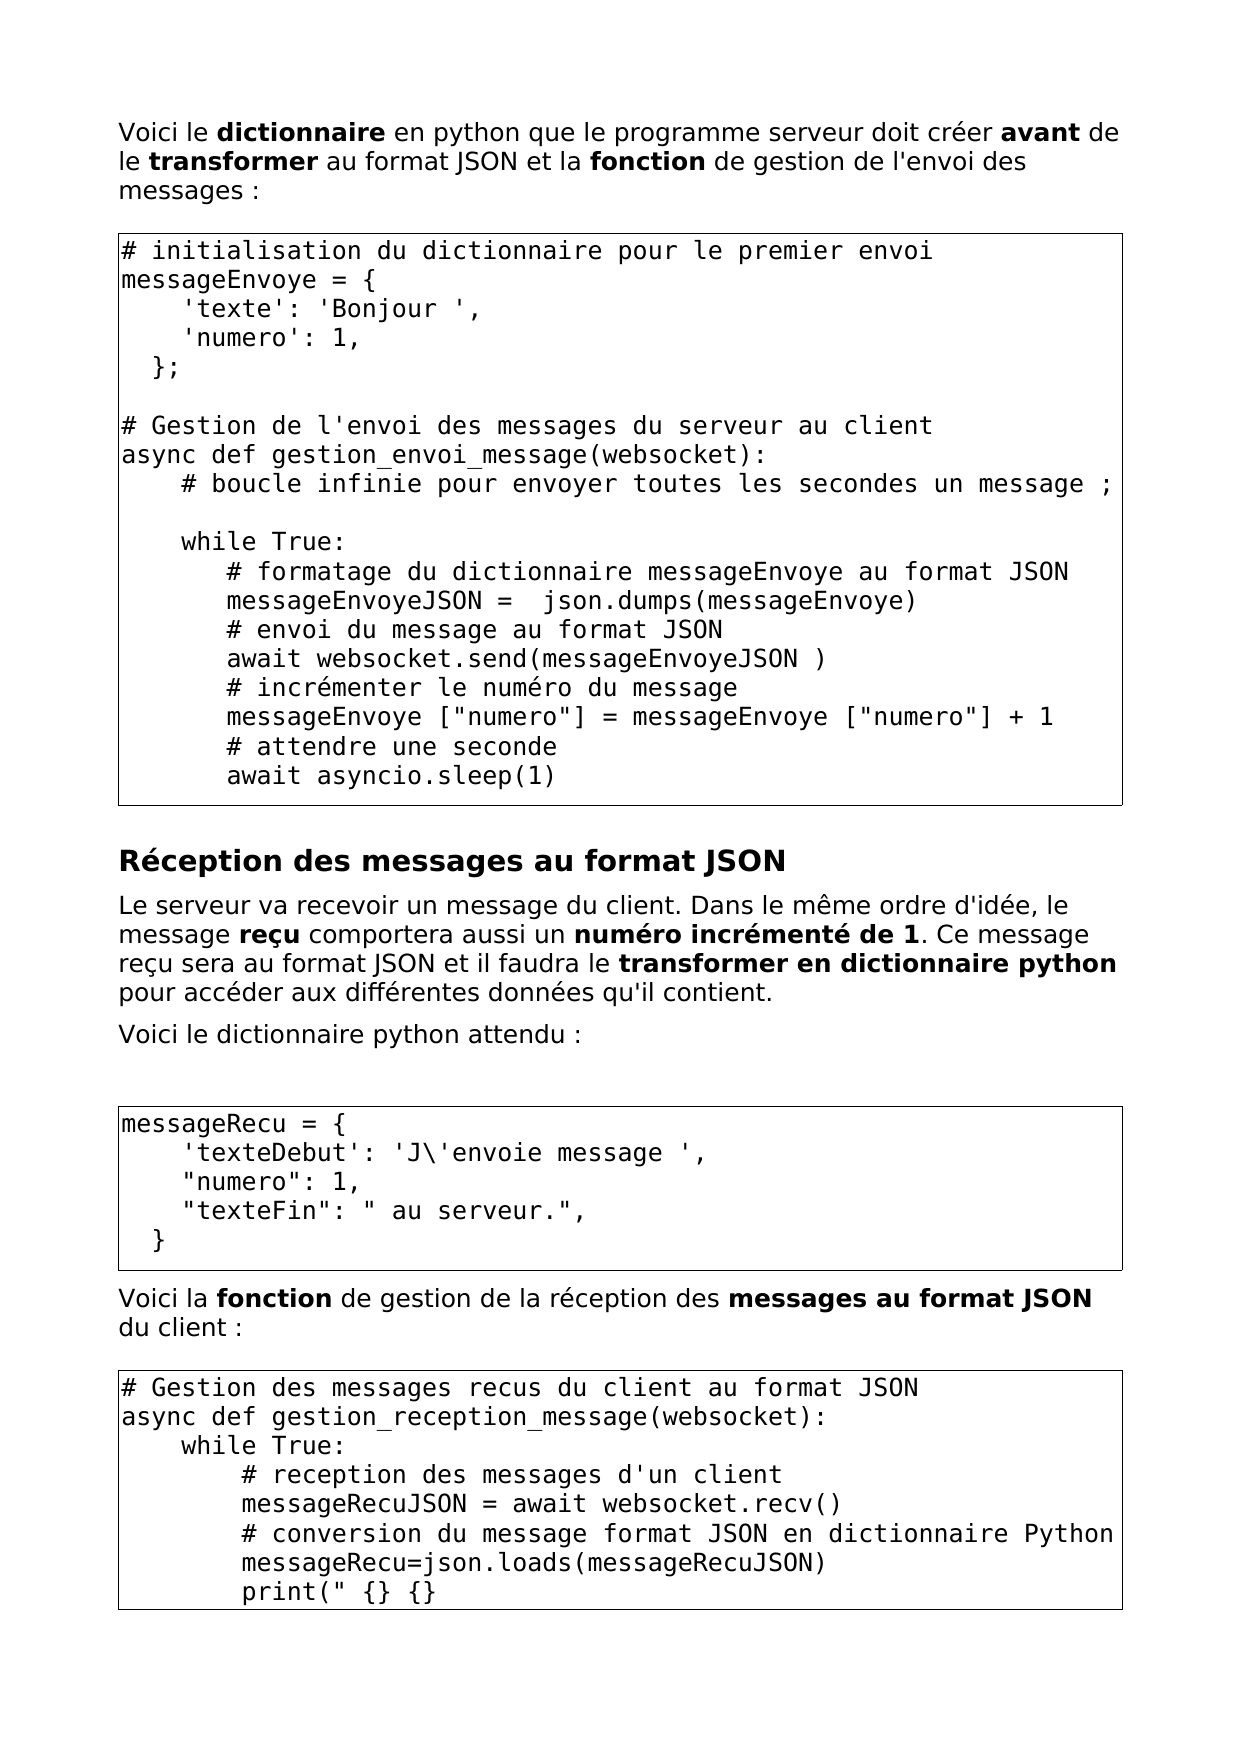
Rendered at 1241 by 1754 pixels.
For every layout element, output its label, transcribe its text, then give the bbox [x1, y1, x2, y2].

text Voici le dictionnaire en python que le programme serveur doit créer avant de le transformer au format JSON et la fonction de gestion de l'envoi des messages : [118, 118, 1122, 206]
subtitle Réception des messages au format JSON [118, 845, 1122, 879]
text Voici le dictionnaire python attendu : [118, 1020, 1122, 1079]
text Le serveur va recevoir un message du client. Dans le même ordre d'idée, le message reçu comportera aussi un numéro incrémenté de 1. Ce message reçu sera au format JSON et il faudra le transformer en dictionnaire python pour accéder aux différentes données qu'il contient. [118, 891, 1122, 1008]
table_header # initialisation du dictionnaire pour le premier envoi messageEnvoye = { 'texte': 'Bonjour ', 'numero': 1, }; # Gestion de l'envoi des messages du serveur au client async def gestion_envoi_message(websocket): # boucle infinie pour envoyer toutes les secondes un message ; while True: # formatage du dictionnaire messageEnvoye au format JSON messageEnvoyeJSON = json.dumps(messageEnvoye) # envoi du message au format JSON await websocket.send(messageEnvoyeJSON ) # incrémenter le numéro du message messageEnvoye ["numero"] = messageEnvoye ["numero"] + 1 # attendre une seconde await asyncio.sleep(1) [119, 234, 1122, 805]
text Voici la fonction de gestion de la réception des messages au format JSON du client : [118, 1284, 1122, 1343]
table_header messageRecu = { 'texteDebut': 'J\'envoie message ', "numero": 1, "texteFin": " au serveur.", } [119, 1107, 1122, 1269]
table_header # Gestion des messages recus du client au format JSON async def gestion_reception_message(websocket): while True: # reception des messages d'un client messageRecuJSON = await websocket.recv() # conversion du message format JSON en dictionnaire Python messageRecu=json.loads(messageRecuJSON) print(" {} {} [119, 1371, 1122, 1609]
